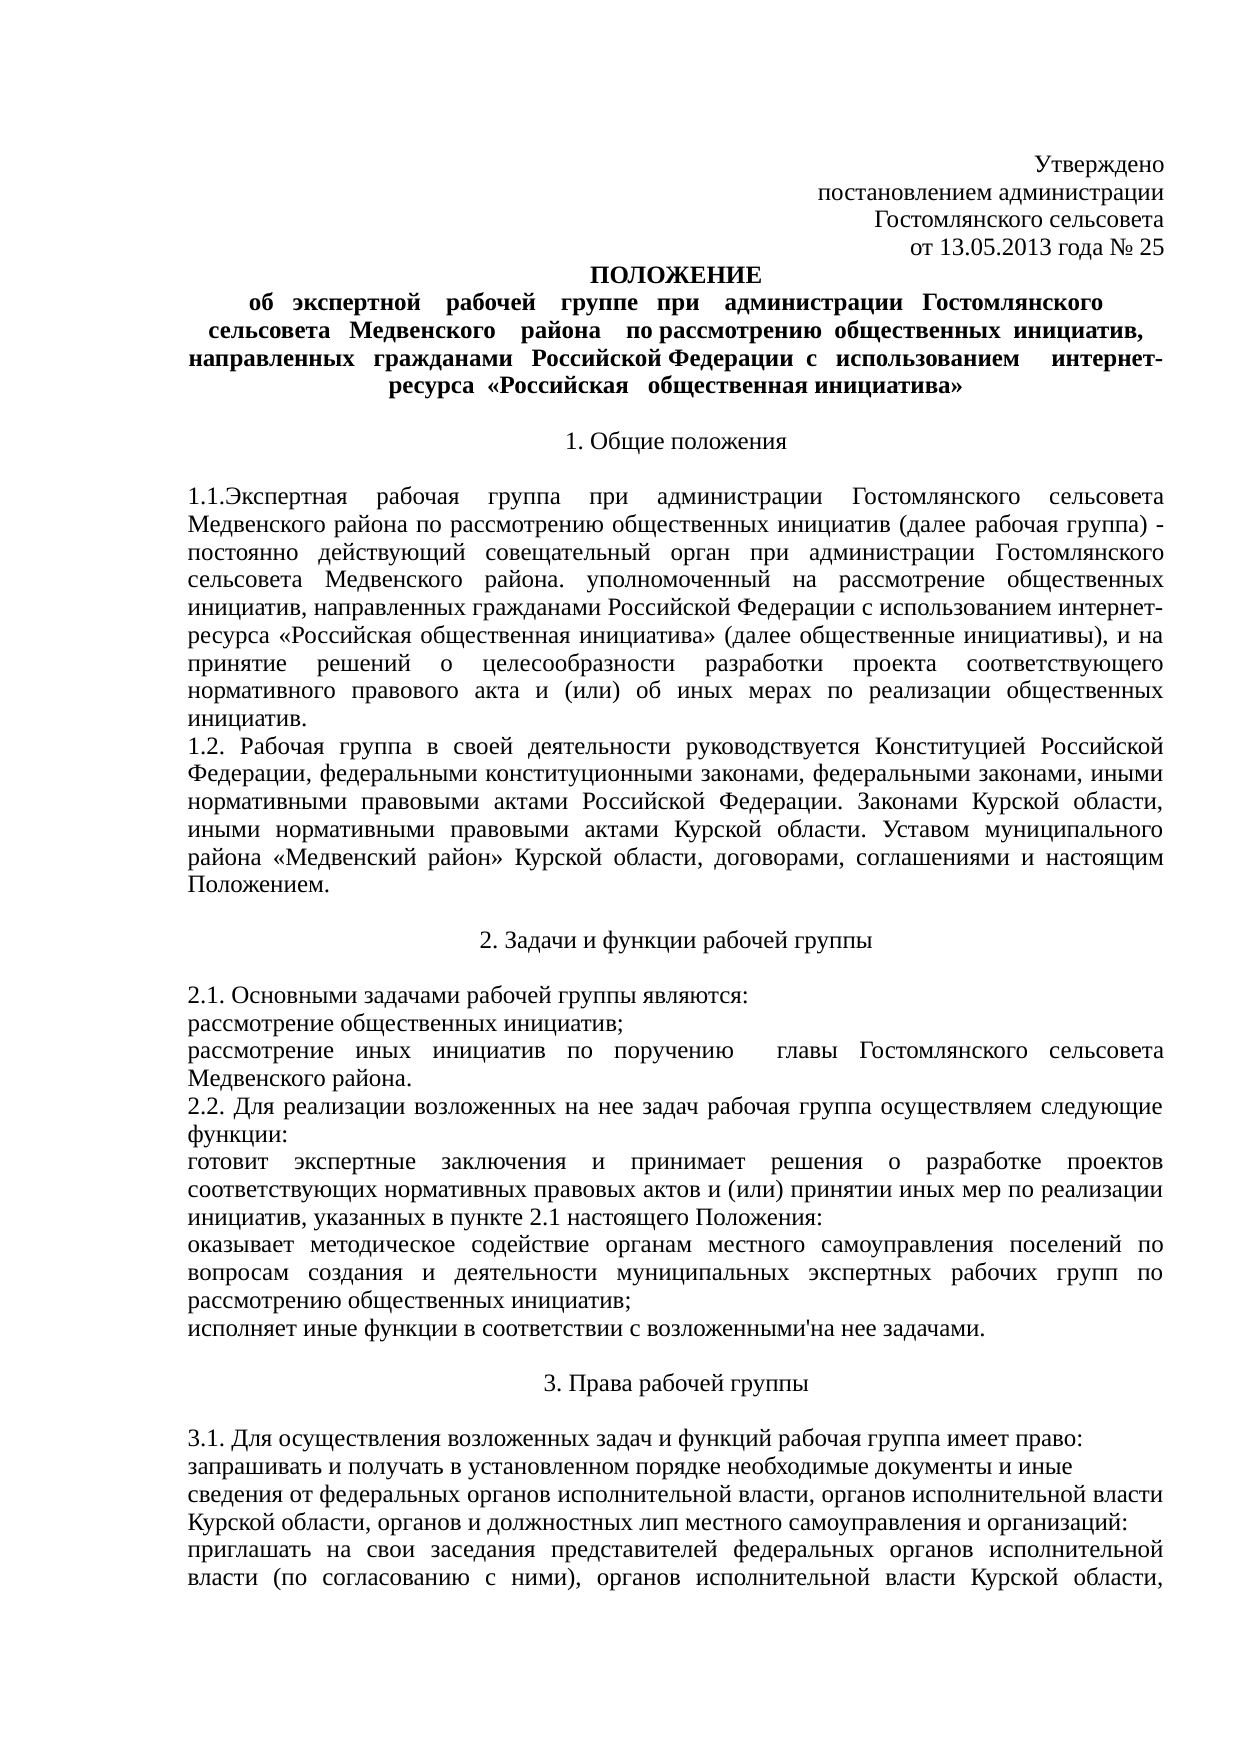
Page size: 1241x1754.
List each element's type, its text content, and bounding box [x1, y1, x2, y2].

text 2.1. Основными задачами рабочей группы являются: [187, 981, 1164, 1009]
text об экспертной рабочей группе при администрации Гостомлянского сельсовета Медвенского района по рассмотрению общественных инициатив, направленных гражданами Российской Федерации с использованием интернет-ресурса «Российская общественная инициатива» [187, 288, 1164, 399]
text ПОЛОЖЕНИЕ [187, 261, 1164, 288]
text 1.2. Рабочая группа в своей деятельности руководствуется Конституцией Российской Федерации, федеральными конституционными законами, федеральными законами, иными нормативными правовыми актами Российской Федерации. Законами Курской области, иными нормативными правовыми актами Курской области. Уставом муниципального района «Медвенский район» Курской области, договорами, соглашениями и настоящим Положением. [187, 732, 1164, 898]
text рассмотрение общественных инициатив; [187, 1009, 1164, 1037]
text от 13.05.2013 года № 25 [187, 233, 1164, 261]
text готовит экспертные заключения и принимает решения о разработке проектов соответствующих нормативных правовых актов и (или) принятии иных мер по реализации инициатив, указанных в пункте 2.1 настоящего Положения: [187, 1147, 1164, 1231]
text рассмотрение иных инициатив по поручению главы Гостомлянского сельсовета Медвенского района. [187, 1037, 1164, 1092]
text 2. Задачи и функции рабочей группы [187, 926, 1164, 953]
text оказывает методическое содействие органам местного самоуправления поселений по вопросам создания и деятельности муниципальных экспертных рабочих групп по рассмотрению общественных инициатив; [187, 1231, 1164, 1314]
text постановлением администрации [187, 178, 1164, 205]
text запрашивать и получать в установленном порядке необходимые документы и иные [187, 1452, 1164, 1480]
text сведения от федеральных органов исполнительной власти, органов исполнительной власти Курской области, органов и должностных лип местного самоуправления и организаций: [187, 1480, 1164, 1535]
text 1.1.Экспертная рабочая группа при администрации Гостомлянского сельсовета Медвенского района по рассмотрению общественных инициатив (далее рабочая группа) - постоянно действующий совещательный орган при администрации Гостомлянского сельсовета Медвенского района. уполномоченный на рассмотрение общественных инициатив, направленных гражданами Российской Федерации с использованием интернет-ресурса «Российская общественная инициатива» (далее общественные инициативы), и на принятие решений о целесообразности разработки проекта соответствующего нормативного правового акта и (или) об иных мерах по реализации общественных инициатив. [187, 482, 1164, 732]
text приглашать на свои заседания представителей федеральных органов исполнительной власти (по согласованию с ними), органов исполнительной власти Курской области, [187, 1535, 1164, 1591]
text исполняет иные функции в соответствии с возложенными'на нее задачами. [187, 1314, 1164, 1341]
text 1. Общие положения [187, 427, 1164, 455]
text Гостомлянского сельсовета [187, 205, 1164, 233]
text Утверждено [187, 150, 1164, 178]
text 3. Права рабочей группы [187, 1369, 1164, 1397]
text 3.1. Для осуществления возложенных задач и функций рабочая группа имеет право: [187, 1424, 1164, 1452]
text 2.2. Для реализации возложенных на нее задач рабочая группа осуществляем следующие функции: [187, 1092, 1164, 1147]
